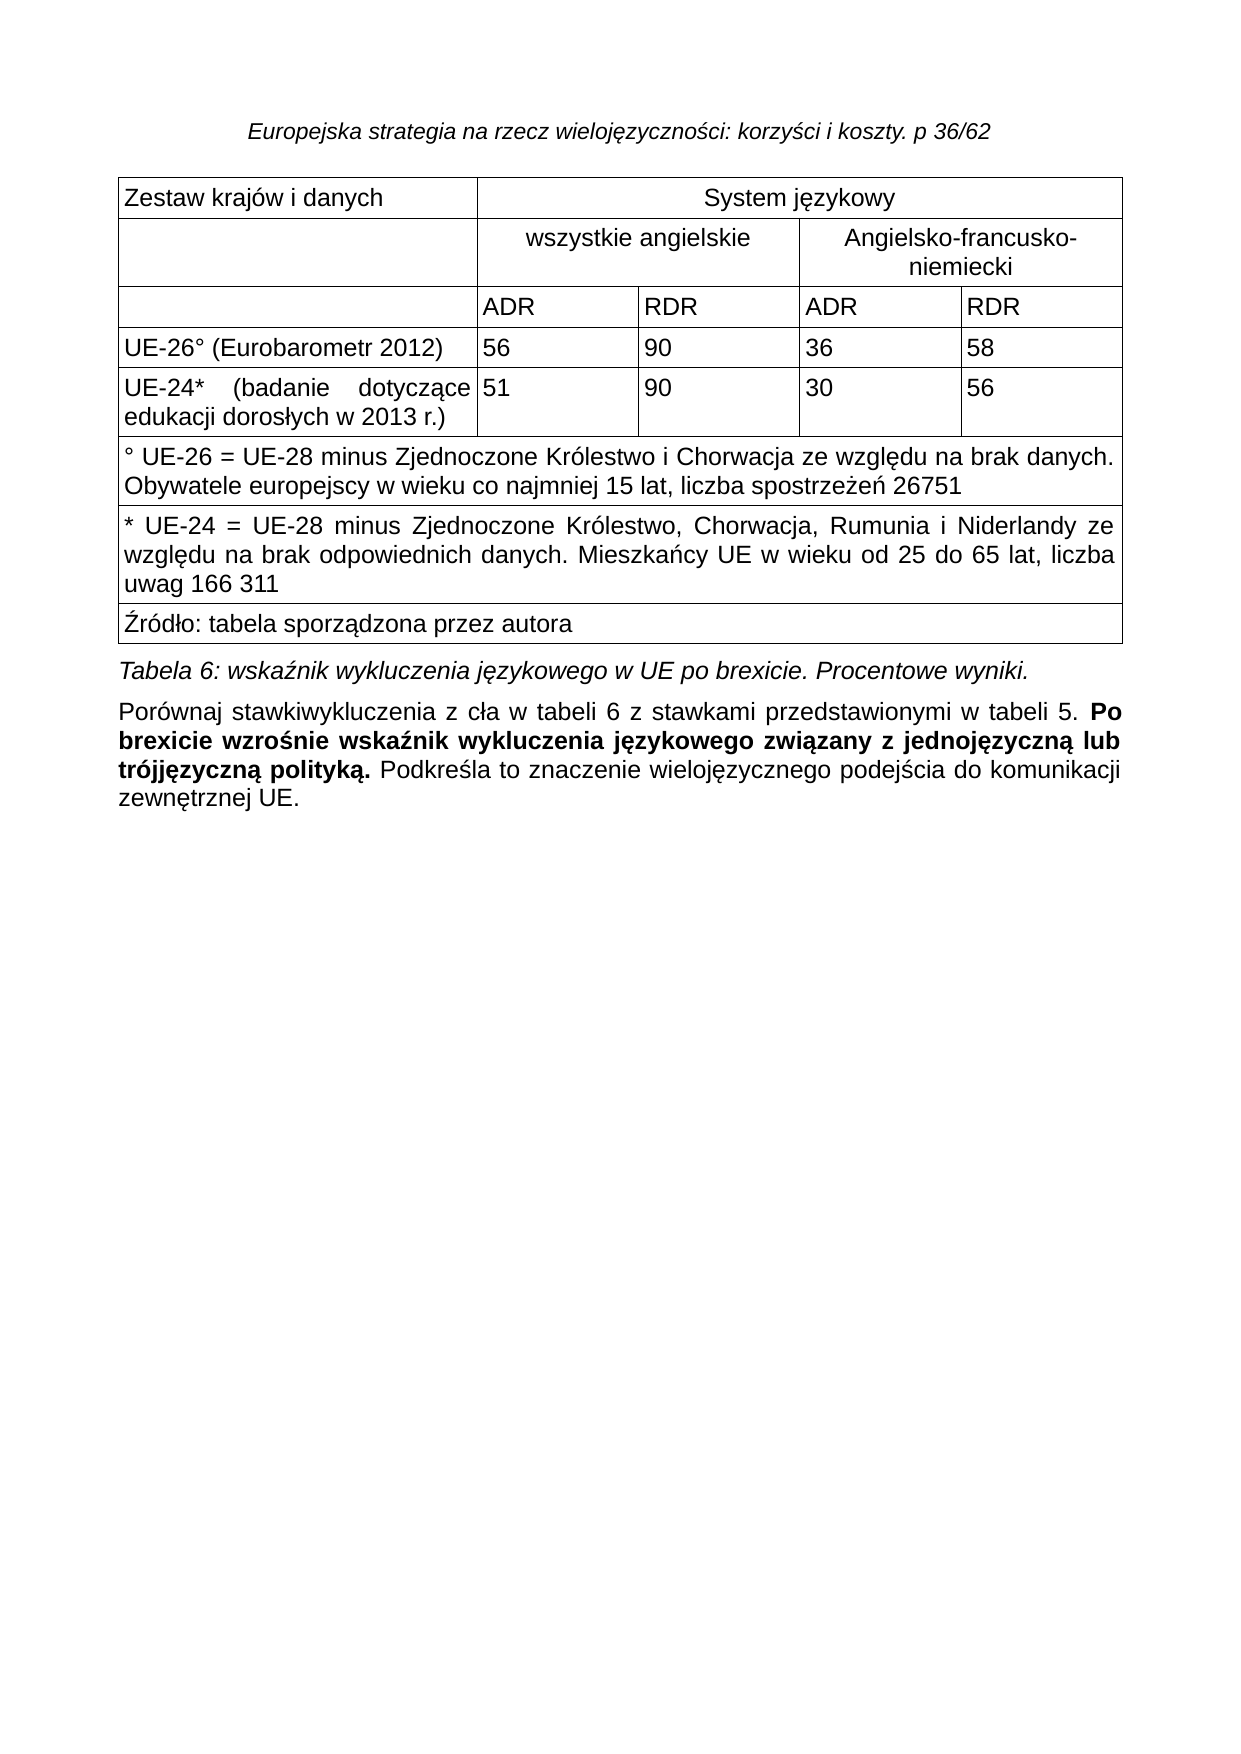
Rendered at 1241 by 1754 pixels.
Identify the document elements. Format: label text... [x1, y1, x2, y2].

table_cell 30 [800, 368, 961, 436]
table_cell Źródło: tabela sporządzona przez autora [119, 604, 1122, 643]
table_cell [119, 219, 477, 286]
table_cell RDR [639, 287, 799, 327]
table_cell ADR [478, 287, 638, 327]
table_cell 56 [478, 328, 638, 367]
table_cell * UE-24 = UE-28 minus Zjednoczone Królestwo, Chorwacja, Rumunia i Niderlandy ze względu na brak odpowiednich danych. Mieszkańcy UE w wieku od 25 do 65 lat, liczba uwag 166 311 [119, 506, 1122, 603]
table_header Zestaw krajów i danych [119, 178, 477, 217]
table_cell 56 [962, 368, 1122, 436]
table_cell Angielsko-francusko-niemiecki [800, 219, 1122, 286]
text Porównaj stawkiwykluczenia z cła w tabeli 6 z stawkami przedstawionymi w tabeli 5. Po brexicie wzrośnie wskaźnik wykluczenia językowego związany z jednojęzyczną lub trójjęzyczną polityką. Podkreśla to znaczenie wielojęzycznego podejścia do komunikacji zewnętrznej UE. [118, 697, 1122, 812]
table_cell 90 [639, 328, 799, 367]
table_cell ADR [800, 287, 961, 327]
table_cell 90 [639, 368, 799, 436]
table_cell RDR [962, 287, 1122, 327]
table_cell 58 [962, 328, 1122, 367]
table_cell UE-24* (badanie dotyczące edukacji dorosłych w 2013 r.) [119, 368, 477, 436]
table_cell 36 [800, 328, 961, 367]
table_cell wszystkie angielskie [478, 219, 799, 286]
table_cell UE-26° (Eurobarometr 2012) [119, 328, 477, 367]
table_header System językowy [478, 178, 1122, 217]
table_cell ° UE-26 = UE-28 minus Zjednoczone Królestwo i Chorwacja ze względu na brak danych. Obywatele europejscy w wieku co najmniej 15 lat, liczba spostrzeżeń 26751 [119, 437, 1122, 505]
table_cell 51 [478, 368, 638, 436]
text Tabela 6: wskaźnik wykluczenia językowego w UE po brexicie. Procentowe wyniki. [118, 656, 1122, 685]
table_cell [119, 287, 477, 327]
